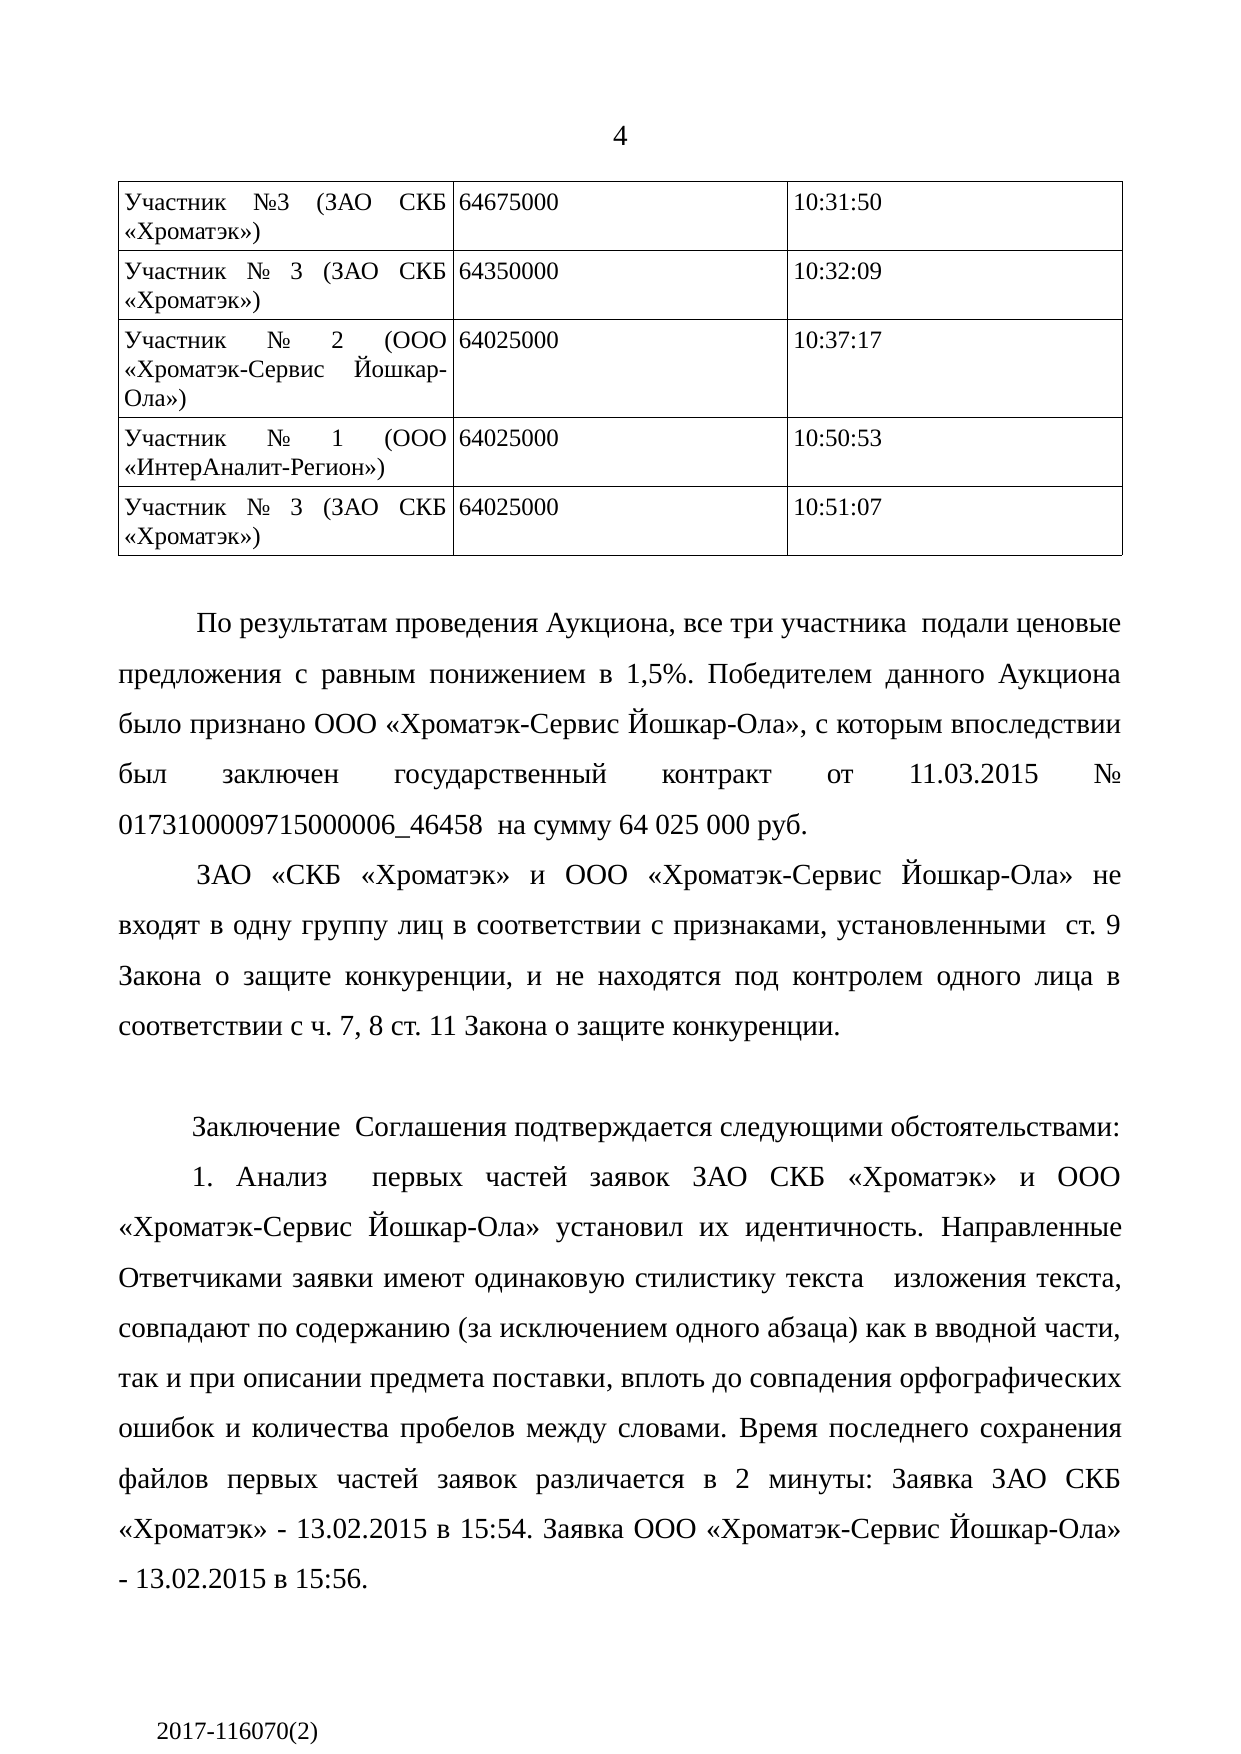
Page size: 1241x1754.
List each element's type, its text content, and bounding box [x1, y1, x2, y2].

text ЗАО «СКБ «Хроматэк» и ООО «Хроматэк-Сервис Йошкар-Ола» не входят в одну группу лиц в соответствии с признаками, установленными ст. 9 Закона о защите конкуренции, и не находятся под контролем одного лица в соответствии с ч. 7, 8 ст. 11 Закона о защите конкуренции. [118, 857, 1122, 1042]
table_cell Участник № 3 (ЗАО СКБ «Хроматэк») [119, 487, 453, 555]
table_cell 64675000 [454, 182, 787, 250]
text По результатам проведения Аукциона, все три участника подали ценовые предложения с равным понижением в 1,5%. Победителем данного Аукциона было признано ООО «Хроматэк-Сервис Йошкар-Ола», с которым впоследствии был заключен государственный контракт от 11.03.2015 № 0173100009715000006_46458 на сумму 64 025 000 руб. [118, 606, 1122, 840]
table_cell Участник № 1 (ООО «ИнтерАналит-Регион») [119, 418, 453, 486]
table_cell 10:31:50 [788, 182, 1122, 250]
text Заключение Соглашения подтверждается следующими обстоятельствами: [118, 1109, 1122, 1142]
text 1. Анализ первых частей заявок ЗАО СКБ «Хроматэк» и ООО «Хроматэк-Сервис Йошкар-Ола» установил их идентичность. Направленные Ответчиками заявки имеют одинаковую стилистику текста изложения текста, совпадают по содержанию (за исключением одного абзаца) как в вводной части, так и при описании предмета поставки, вплоть до совпадения орфографических ошибок и количества пробелов между словами. Время последнего сохранения файлов первых частей заявок различается в 2 минуты: Заявка ЗАО СКБ «Хроматэк» - 13.02.2015 в 15:54. Заявка ООО «Хроматэк-Сервис Йошкар-Ола» - 13.02.2015 в 15:56. [118, 1159, 1122, 1595]
table_cell 64350000 [454, 251, 787, 319]
table_cell 10:51:07 [788, 487, 1122, 555]
table_cell 64025000 [454, 487, 787, 555]
table_cell 64025000 [454, 418, 787, 486]
table_cell Участник № 2 (ООО «Хроматэк-Сервис Йошкар-Ола») [119, 320, 453, 417]
table_cell 10:37:17 [788, 320, 1122, 417]
table_cell Участник № 3 (ЗАО СКБ «Хроматэк») [119, 251, 453, 319]
table_cell 10:50:53 [788, 418, 1122, 486]
table_cell 64025000 [454, 320, 787, 417]
table_cell 10:32:09 [788, 251, 1122, 319]
table_cell Участник №3 (ЗАО СКБ «Хроматэк») [119, 182, 453, 250]
